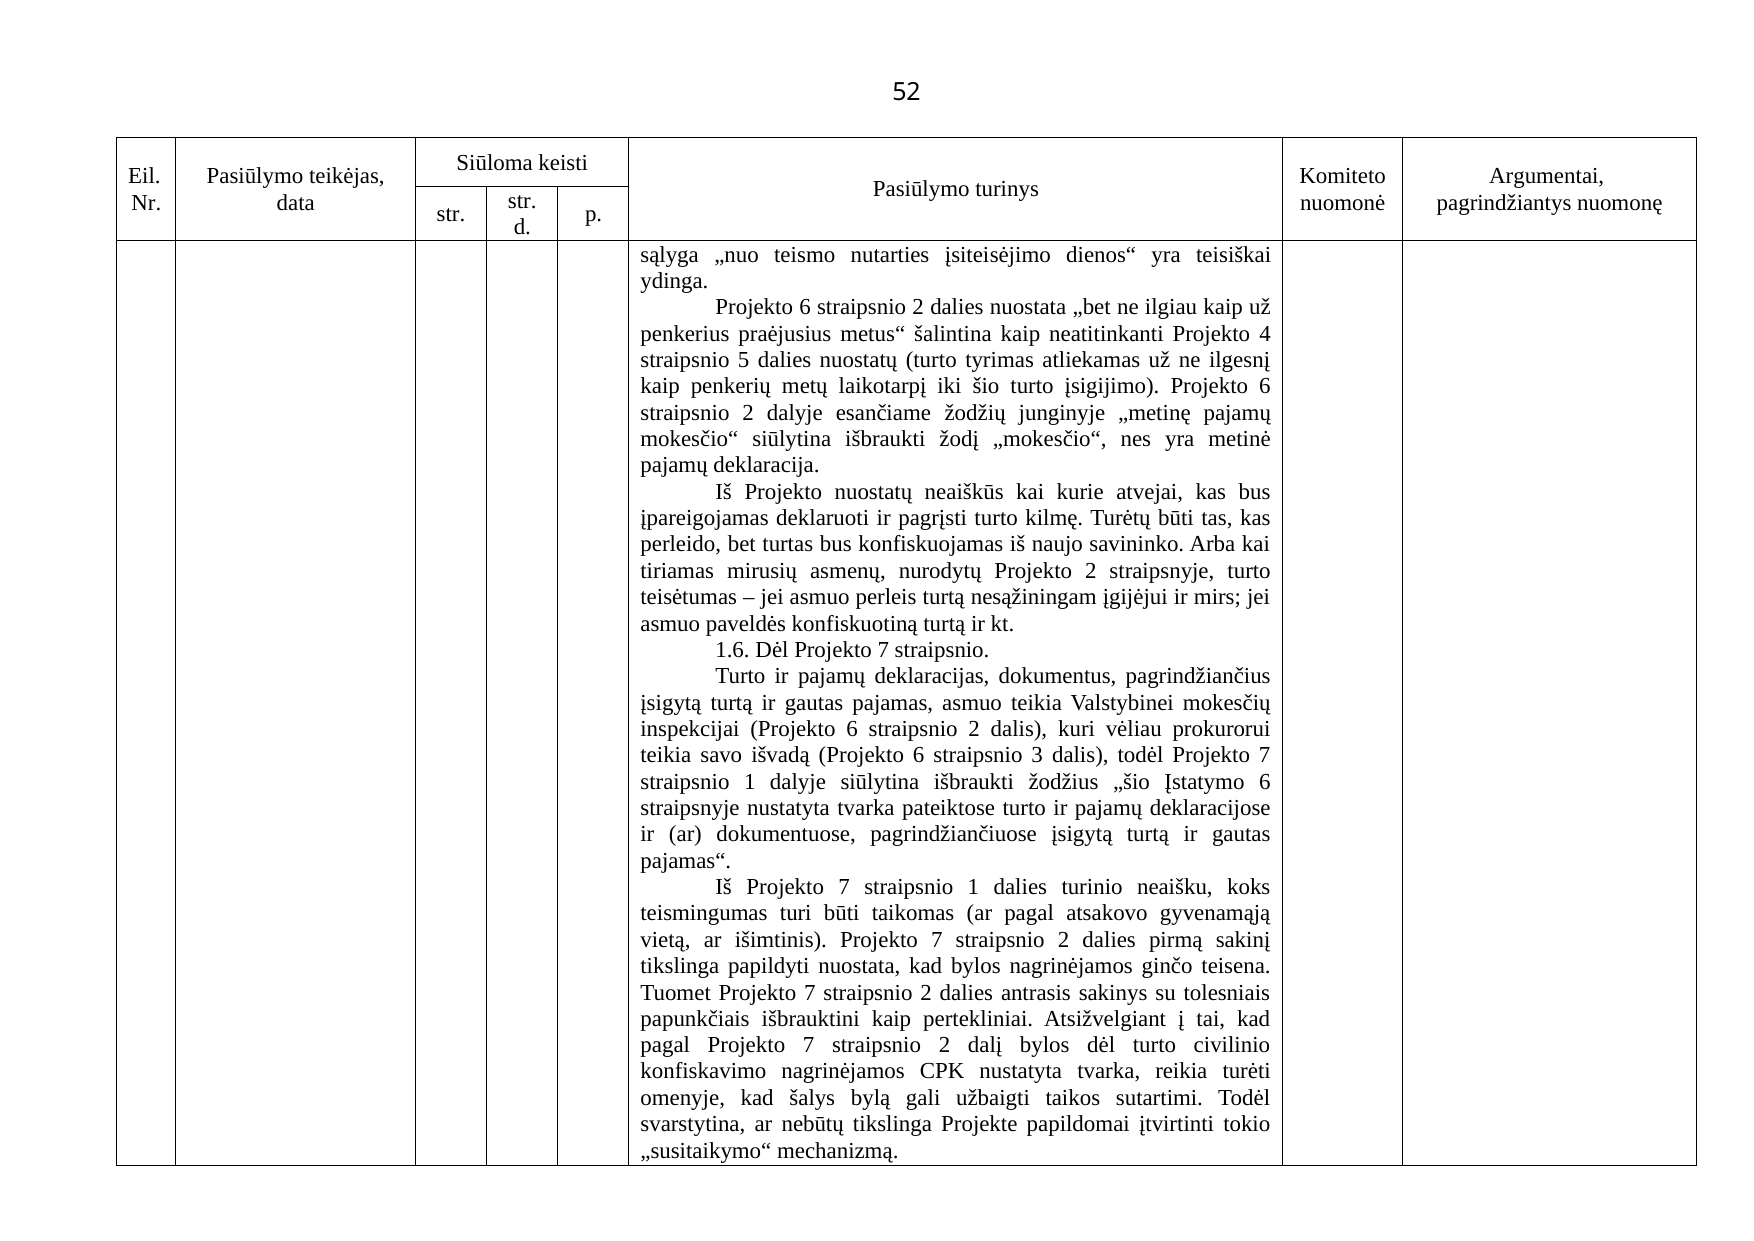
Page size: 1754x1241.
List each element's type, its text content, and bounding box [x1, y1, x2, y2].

table_cell [176, 241, 415, 1165]
table_cell [117, 241, 175, 1165]
table_cell [1403, 241, 1696, 1165]
table_header Argumentai, pagrindžiantys nuomonę [1403, 138, 1696, 239]
table_cell sąlyga „nuo teismo nutarties įsiteisėjimo dienos“ yra teisiškai ydinga. Projekto 6 straipsnio 2 dalies nuostata „bet ne ilgiau kaip už penkerius praėjusius metus“ šalintina kaip neatitinkanti Projekto 4 straipsnio 5 dalies nuostatų (turto tyrimas atliekamas už ne ilgesnį kaip penkerių metų laikotarpį iki šio turto įsigijimo). Projekto 6 straipsnio 2 dalyje esančiame žodžių junginyje „metinę pajamų mokesčio“ siūlytina išbraukti žodį „mokesčio“, nes yra metinė pajamų deklaracija. Iš Projekto nuostatų neaiškūs kai kurie atvejai, kas bus įpareigojamas deklaruoti ir pagrįsti turto kilmę. Turėtų būti tas, kas perleido, bet turtas bus konfiskuojamas iš naujo savininko. Arba kai tiriamas mirusių asmenų, nurodytų Projekto 2 straipsnyje, turto teisėtumas – jei asmuo perleis turtą nesąžiningam įgijėjui ir mirs; jei asmuo paveldės konfiskuotiną turtą ir kt. 1.6. Dėl Projekto 7 straipsnio. Turto ir pajamų deklaracijas, dokumentus, pagrindžiančius įsigytą turtą ir gautas pajamas, asmuo teikia Valstybinei mokesčių inspekcijai (Projekto 6 straipsnio 2 dalis), kuri vėliau prokurorui teikia savo išvadą (Projekto 6 straipsnio 3 dalis), todėl Projekto 7 straipsnio 1 dalyje siūlytina išbraukti žodžius „šio Įstatymo 6 straipsnyje nustatyta tvarka pateiktose turto ir pajamų deklaracijose ir (ar) dokumentuose, pagrindžiančiuose įsigytą turtą ir gautas pajamas“. Iš Projekto 7 straipsnio 1 dalies turinio neaišku, koks teismingumas turi būti taikomas (ar pagal atsakovo gyvenamąją vietą, ar išimtinis). Projekto 7 straipsnio 2 dalies pirmą sakinį tikslinga papildyti nuostata, kad bylos nagrinėjamos ginčo teisena. Tuomet Projekto 7 straipsnio 2 dalies antrasis sakinys su tolesniais papunkčiais išbrauktini kaip pertekliniai. Atsižvelgiant į tai, kad pagal Projekto 7 straipsnio 2 dalį bylos dėl turto civilinio konfiskavimo nagrinėjamos CPK nustatyta tvarka, reikia turėti omenyje, kad šalys bylą gali užbaigti taikos sutartimi. Todėl svarstytina, ar nebūtų tikslinga Projekte papildomai įtvirtinti tokio „susitaikymo“ mechanizmą. [629, 241, 1282, 1165]
table_cell p. [558, 187, 628, 239]
table_cell [416, 241, 486, 1165]
table_header Pasiūlymo teikėjas, data [176, 138, 415, 239]
table_cell str. [416, 187, 486, 239]
table_cell [487, 241, 557, 1165]
table_header Eil. Nr. [117, 138, 175, 239]
table_cell [558, 241, 628, 1165]
table_header Siūloma keisti [416, 138, 628, 186]
table_header Pasiūlymo turinys [629, 138, 1282, 239]
table_cell [1283, 241, 1402, 1165]
table_cell str. d. [487, 187, 557, 239]
table_header Komiteto nuomonė [1283, 138, 1402, 239]
